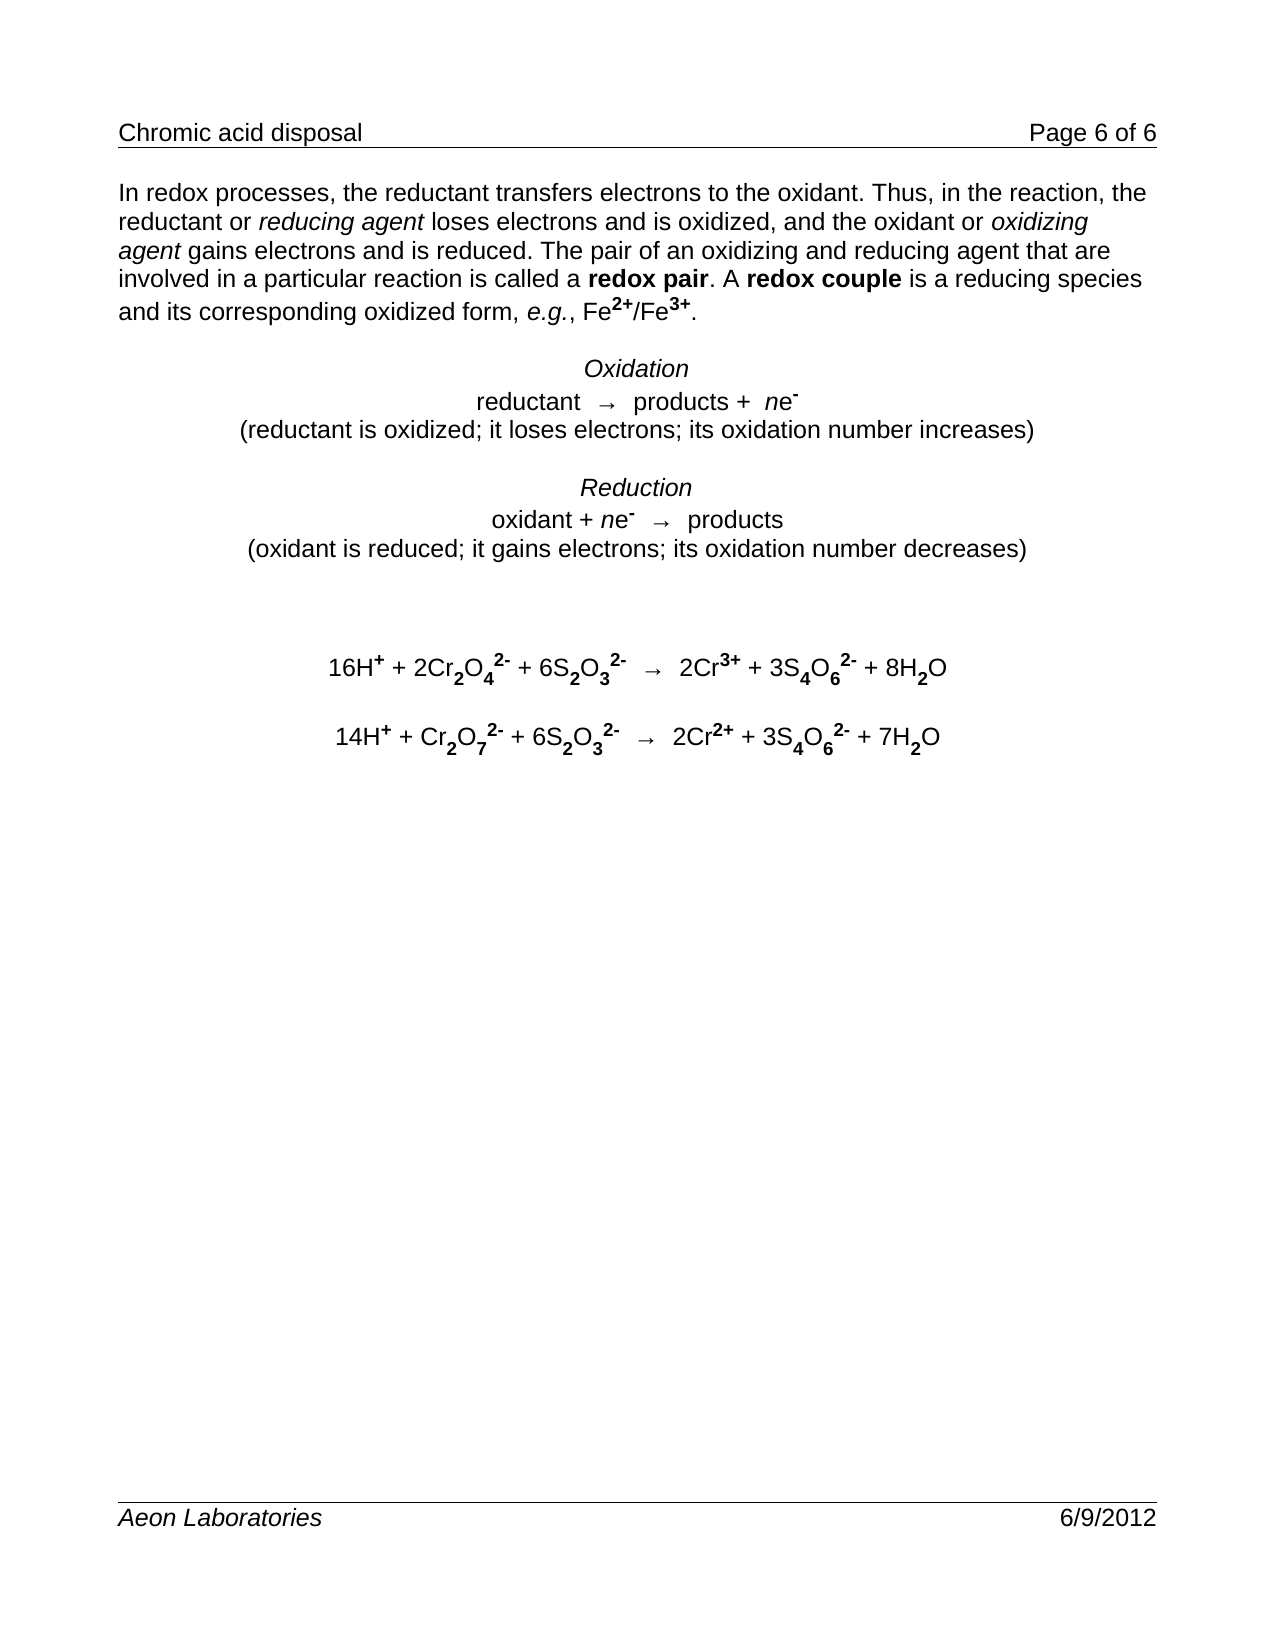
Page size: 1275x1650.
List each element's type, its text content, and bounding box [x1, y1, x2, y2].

text (reductant is oxidized; it loses electrons; its oxidation number increases) [118, 415, 1157, 444]
text 14H+ + Cr2O72- + 6S2O32- → 2Cr2+ + 3S4O62- + 7H2O [118, 718, 1157, 759]
text (oxidant is reduced; it gains electrons; its oxidation number decreases) [118, 534, 1157, 563]
text reductant → products + ne- [118, 383, 1157, 415]
text Reduction [118, 473, 1157, 502]
text In redox processes, the reductant transfers electrons to the oxidant. Thus, in the reaction, the reductant or reducing agent loses electrons and is oxidized, and the oxidant or oxidizing agent gains electrons and is reduced. The pair of an oxidizing and reducing agent that are involved in a particular reaction is called a redox pair. A redox couple is a reducing species and its corresponding oxidized form, e.g., Fe2+/Fe3+. [118, 178, 1157, 326]
text 16H+ + 2Cr2O42- + 6S2O32- → 2Cr3+ + 3S4O62- + 8H2O [118, 649, 1157, 689]
text Oxidation [118, 354, 1157, 383]
text oxidant + ne- → products [118, 502, 1157, 534]
